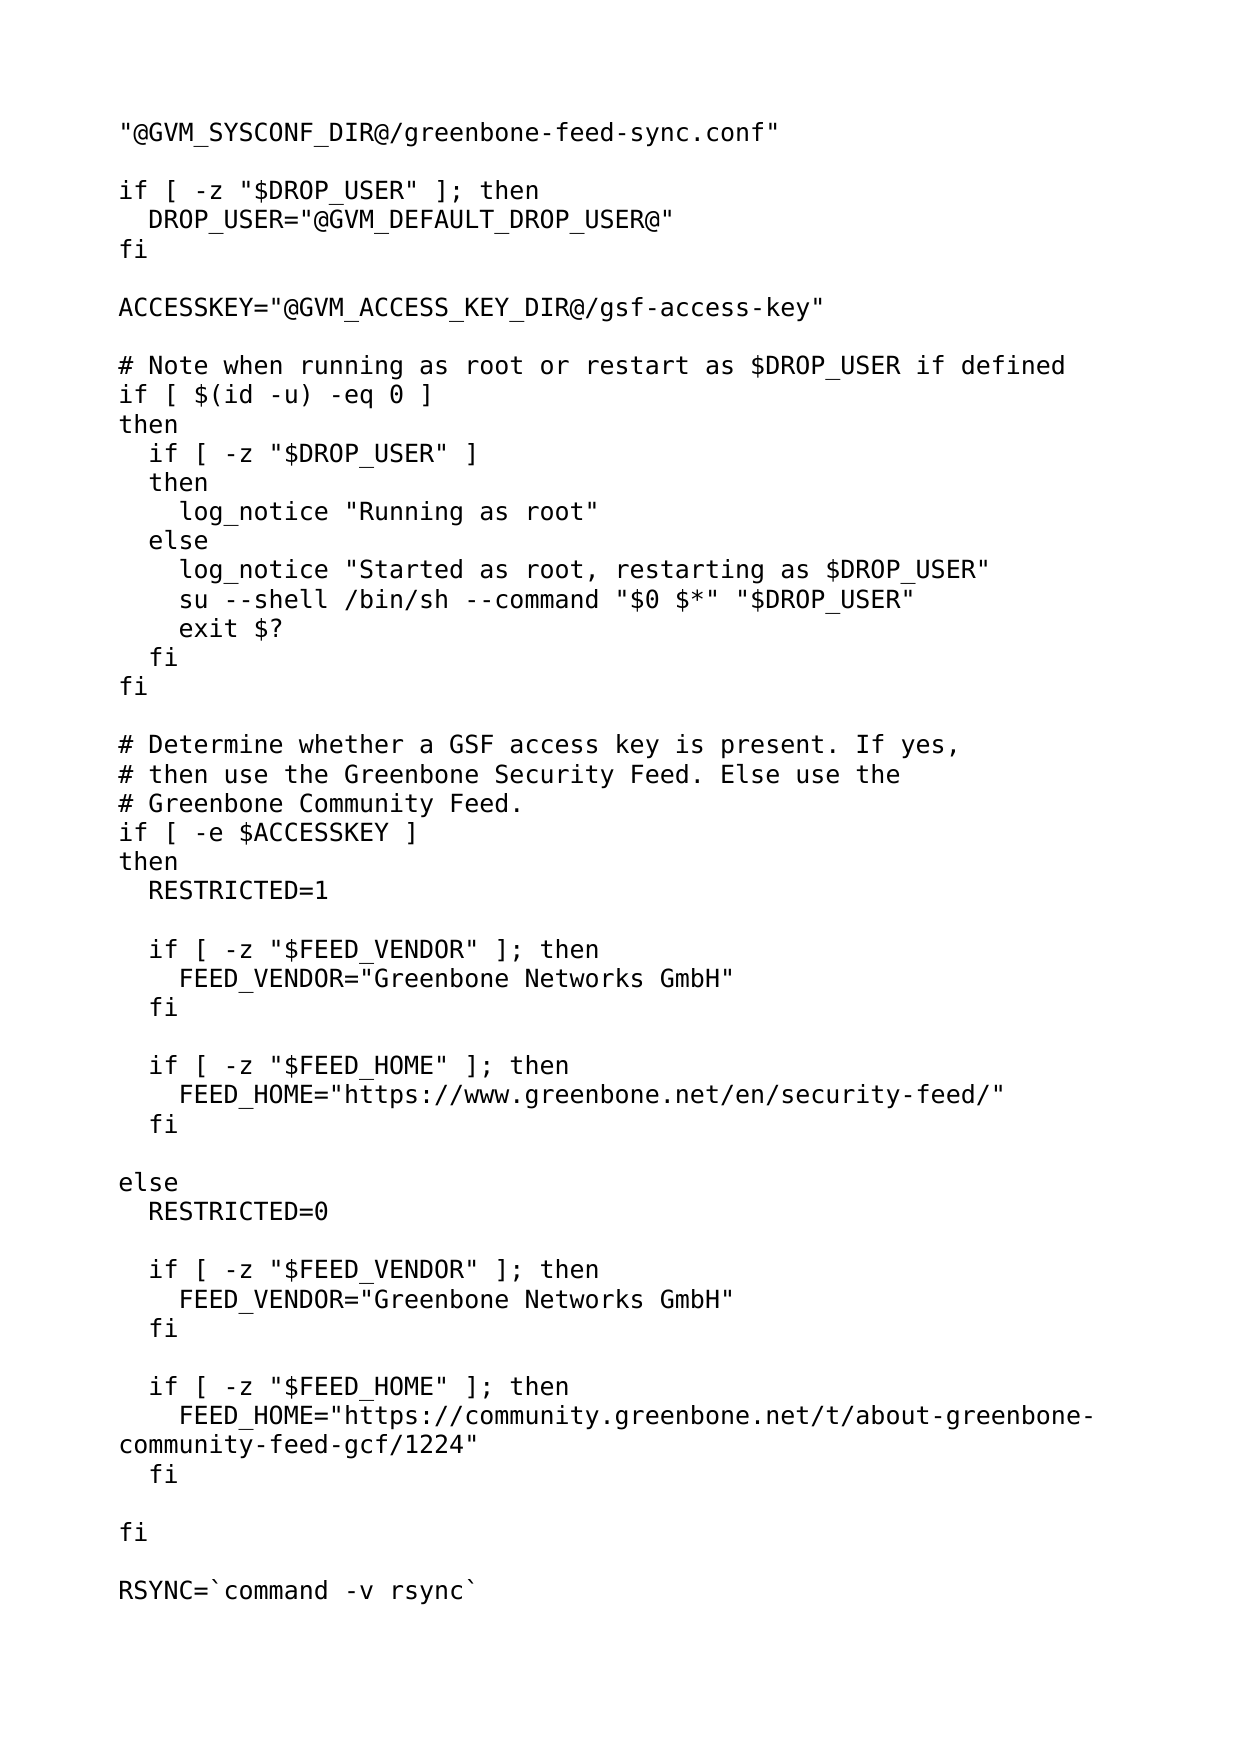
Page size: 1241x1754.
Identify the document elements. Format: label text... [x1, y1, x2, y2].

text "@GVM_SYSCONF_DIR@/greenbone-feed-sync.conf" if [ -z "$DROP_USER" ]; then DROP_USER="@GVM_DEFAULT_DROP_USER@" fi ACCESSKEY="@GVM_ACCESS_KEY_DIR@/gsf-access-key" # Note when running as root or restart as $DROP_USER if defined if [ $(id -u) -eq 0 ] then if [ -z "$DROP_USER" ] then log_notice "Running as root" else log_notice "Started as root, restarting as $DROP_USER" su --shell /bin/sh --command "$0 $*" "$DROP_USER" exit $? fi fi # Determine whether a GSF access key is present. If yes, # then use the Greenbone Security Feed. Else use the # Greenbone Community Feed. if [ -e $ACCESSKEY ] then RESTRICTED=1 if [ -z "$FEED_VENDOR" ]; then FEED_VENDOR="Greenbone Networks GmbH" fi if [ -z "$FEED_HOME" ]; then FEED_HOME="https://www.greenbone.net/en/security-feed/" fi else RESTRICTED=0 if [ -z "$FEED_VENDOR" ]; then FEED_VENDOR="Greenbone Networks GmbH" fi if [ -z "$FEED_HOME" ]; then FEED_HOME="https://community.greenbone.net/t/about-greenbone-community-feed-gcf/1224" fi fi RSYNC=`command -v rsync` [118, 118, 1122, 1635]
